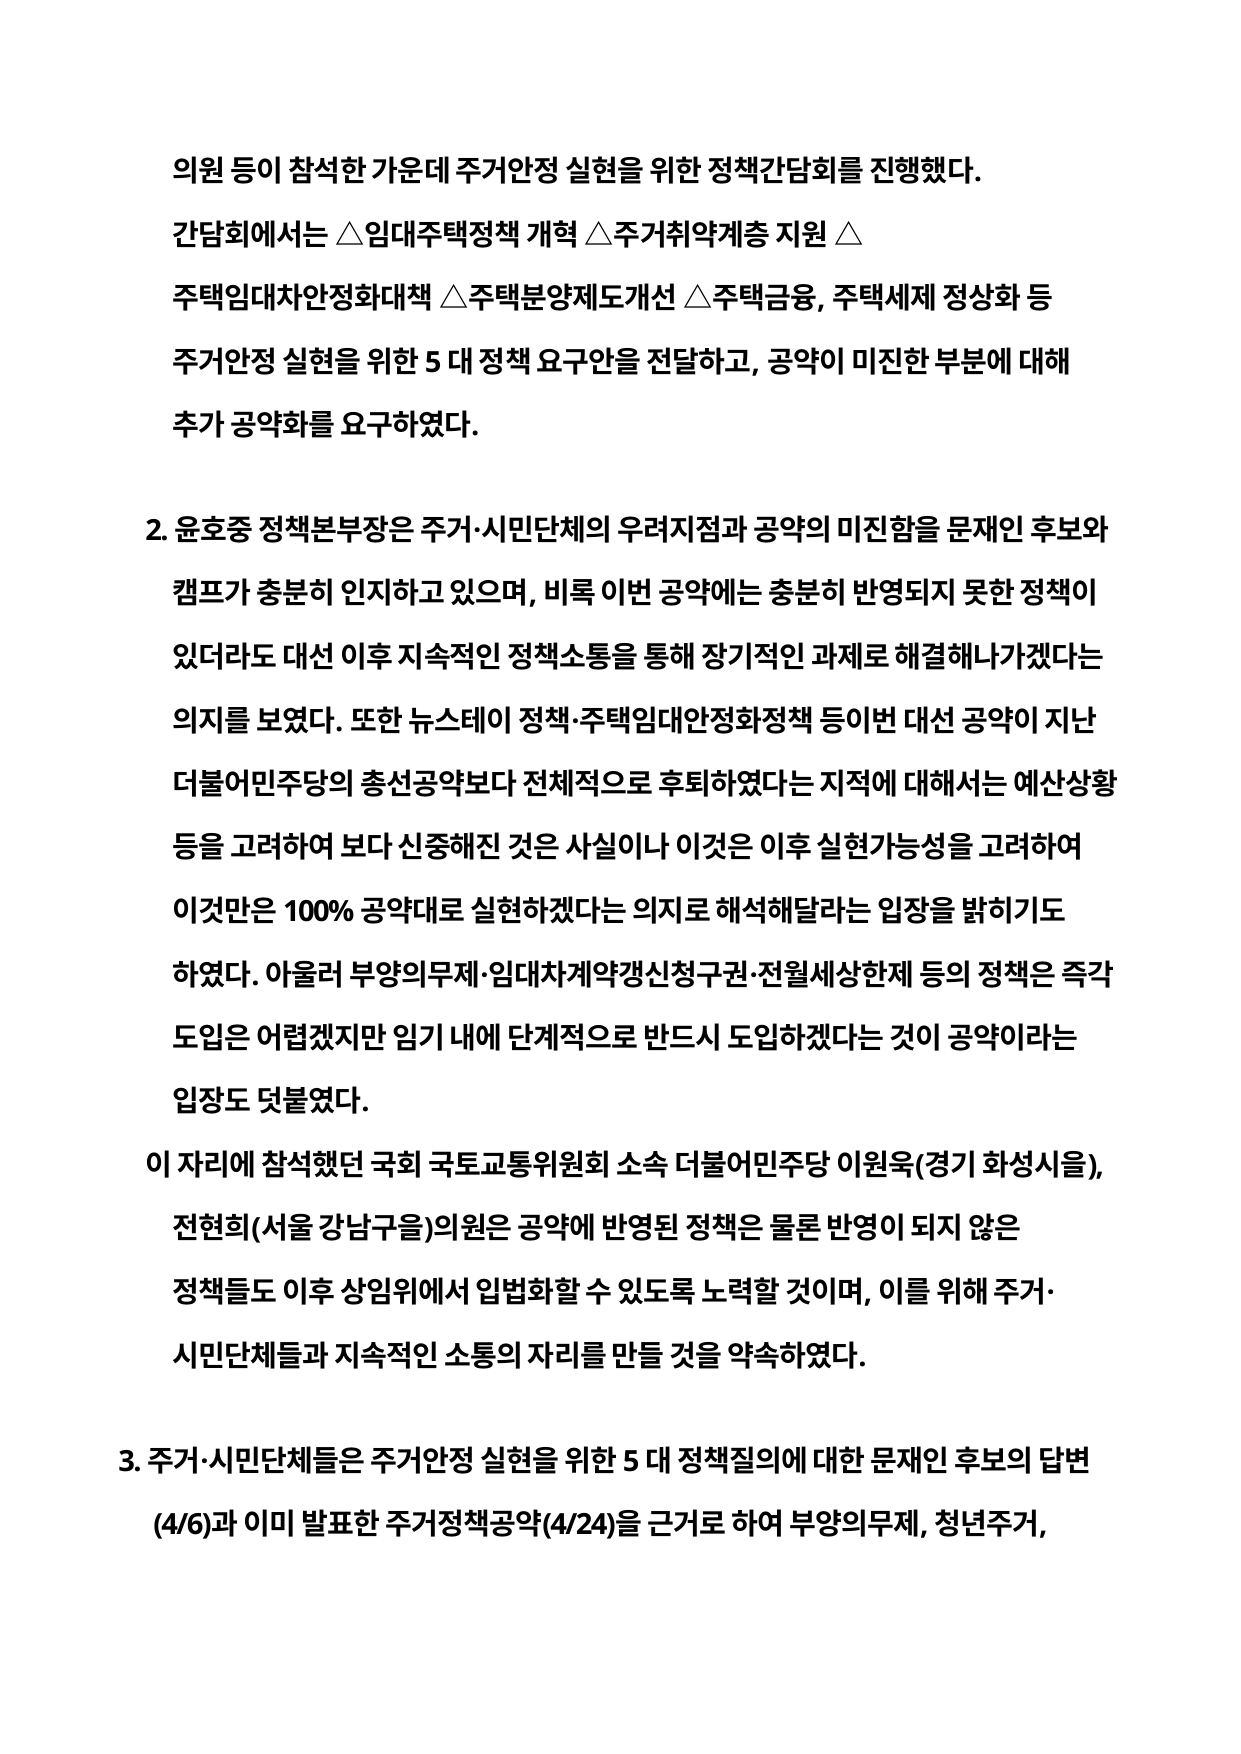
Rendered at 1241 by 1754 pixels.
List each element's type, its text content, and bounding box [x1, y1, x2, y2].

text 3. 주거·시민단체들은 주거안정 실현을 위한 5대 정책질의에 대한 문재인 후보의 답변(4/6)과 이미 발표한 주거정책공약(4/24)을 근거로 하여 부양의무제, 청년주거, [118, 1437, 1122, 1543]
text 2. 윤호중 정책본부장은 주거·시민단체의 우려지점과 공약의 미진함을 문재인 후보와 캠프가 충분히 인지하고 있으며, 비록 이번 공약에는 충분히 반영되지 못한 정책이 있더라도 대선 이후 지속적인 정책소통을 통해 장기적인 과제로 해결해나가겠다는 의지를 보였다. 또한 뉴스테이 정책·주택임대안정화정책 등이번 대선 공약이 지난 더불어민주당의 총선공약보다 전체적으로 후퇴하였다는 지적에 대해서는 예산상황 등을 고려하여 보다 신중해진 것은 사실이나 이것은 이후 실현가능성을 고려하여 이것만은 100% 공약대로 실현하겠다는 의지로 해석해달라는 입장을 밝히기도 하였다. 아울러 부양의무제·임대차계약갱신청구권·전월세상한제 등의 정책은 즉각 도입은 어렵겠지만 임기 내에 단계적으로 반드시 도입하겠다는 것이 공약이라는 입장도 덧붙였다. [145, 507, 1122, 1120]
text 이 자리에 참석했던 국회 국토교통위원회 소속 더불어민주당 이원욱(경기 화성시을), 전현희(서울 강남구을)의원은 공약에 반영된 정책은 물론 반영이 되지 않은 정책들도 이후 상임위에서 입법화할 수 있도록 노력할 것이며, 이를 위해 주거·시민단체들과 지속적인 소통의 자리를 만들 것을 약속하였다. [145, 1142, 1122, 1374]
text 의원 등이 참석한 가운데 주거안정 실현을 위한 정책간담회를 진행했다. 간담회에서는 △임대주택정책 개혁 △주거취약계층 지원 △주택임대차안정화대책 △주택분양제도개선 △주택금융, 주택세제 정상화 등 주거안정 실현을 위한 5대 정책 요구안을 전달하고, 공약이 미진한 부분에 대해 추가 공약화를 요구하였다. [145, 148, 1122, 444]
